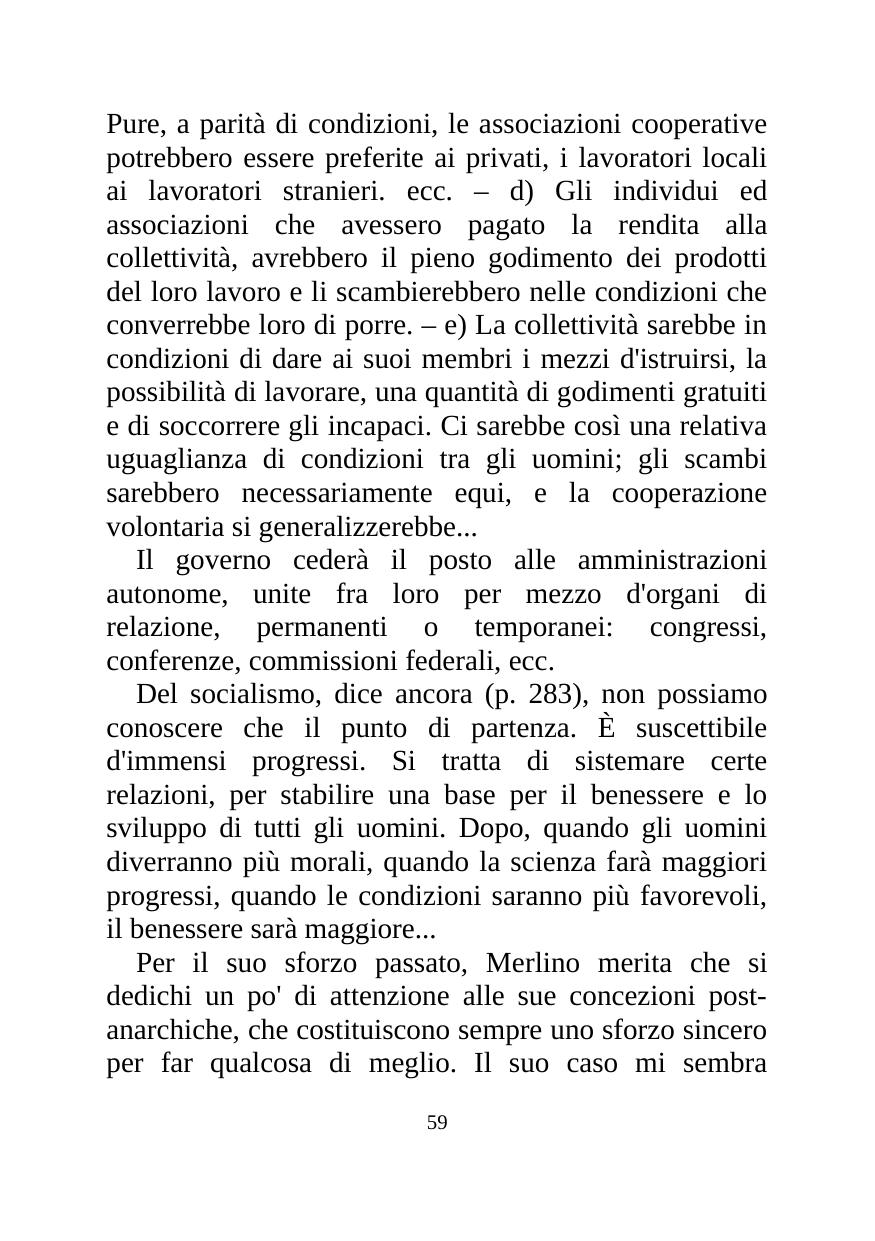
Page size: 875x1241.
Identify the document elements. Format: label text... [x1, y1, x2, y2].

text Per il suo sforzo passato, Merlino merita che si dedichi un po' di attenzione alle sue concezioni post-anarchiche, che costituiscono sempre uno sforzo sincero per far qualcosa di meglio. Il suo caso mi sembra [106, 945, 768, 1079]
text Del socialismo, dice ancora (p. 283), non possiamo conoscere che il punto di partenza. È suscettibile d'immensi progressi. Si tratta di sistemare certe relazioni, per stabilire una base per il benessere e lo sviluppo di tutti gli uomini. Dopo, quando gli uomini diverranno più morali, quando la scienza farà maggiori progressi, quando le condizioni saranno più favorevoli, il benessere sarà maggiore... [106, 676, 768, 945]
text Il governo cederà il posto alle amministrazioni autonome, unite fra loro per mezzo d'organi di relazione, permanenti o temporanei: congressi, conferenze, commissioni federali, ecc. [106, 542, 768, 676]
text Pure, a parità di condizioni, le associazioni cooperative potrebbero essere preferite ai privati, i lavoratori locali ai lavoratori stranieri. ecc. – d) Gli individui ed associazioni che avessero pagato la rendita alla collettività, avrebbero il pieno godimento dei prodotti del loro lavoro e li scambierebbero nelle condizioni che converrebbe loro di porre. – e) La collettività sarebbe in condizioni di dare ai suoi membri i mezzi d'istruirsi, la possibilità di lavorare, una quantità di godimenti gratuiti e di soccorrere gli incapaci. Ci sarebbe così una relativa uguaglianza di condizioni tra gli uomini; gli scambi sarebbero necessariamente equi, e la cooperazione volontaria si generalizzerebbe... [106, 106, 768, 542]
